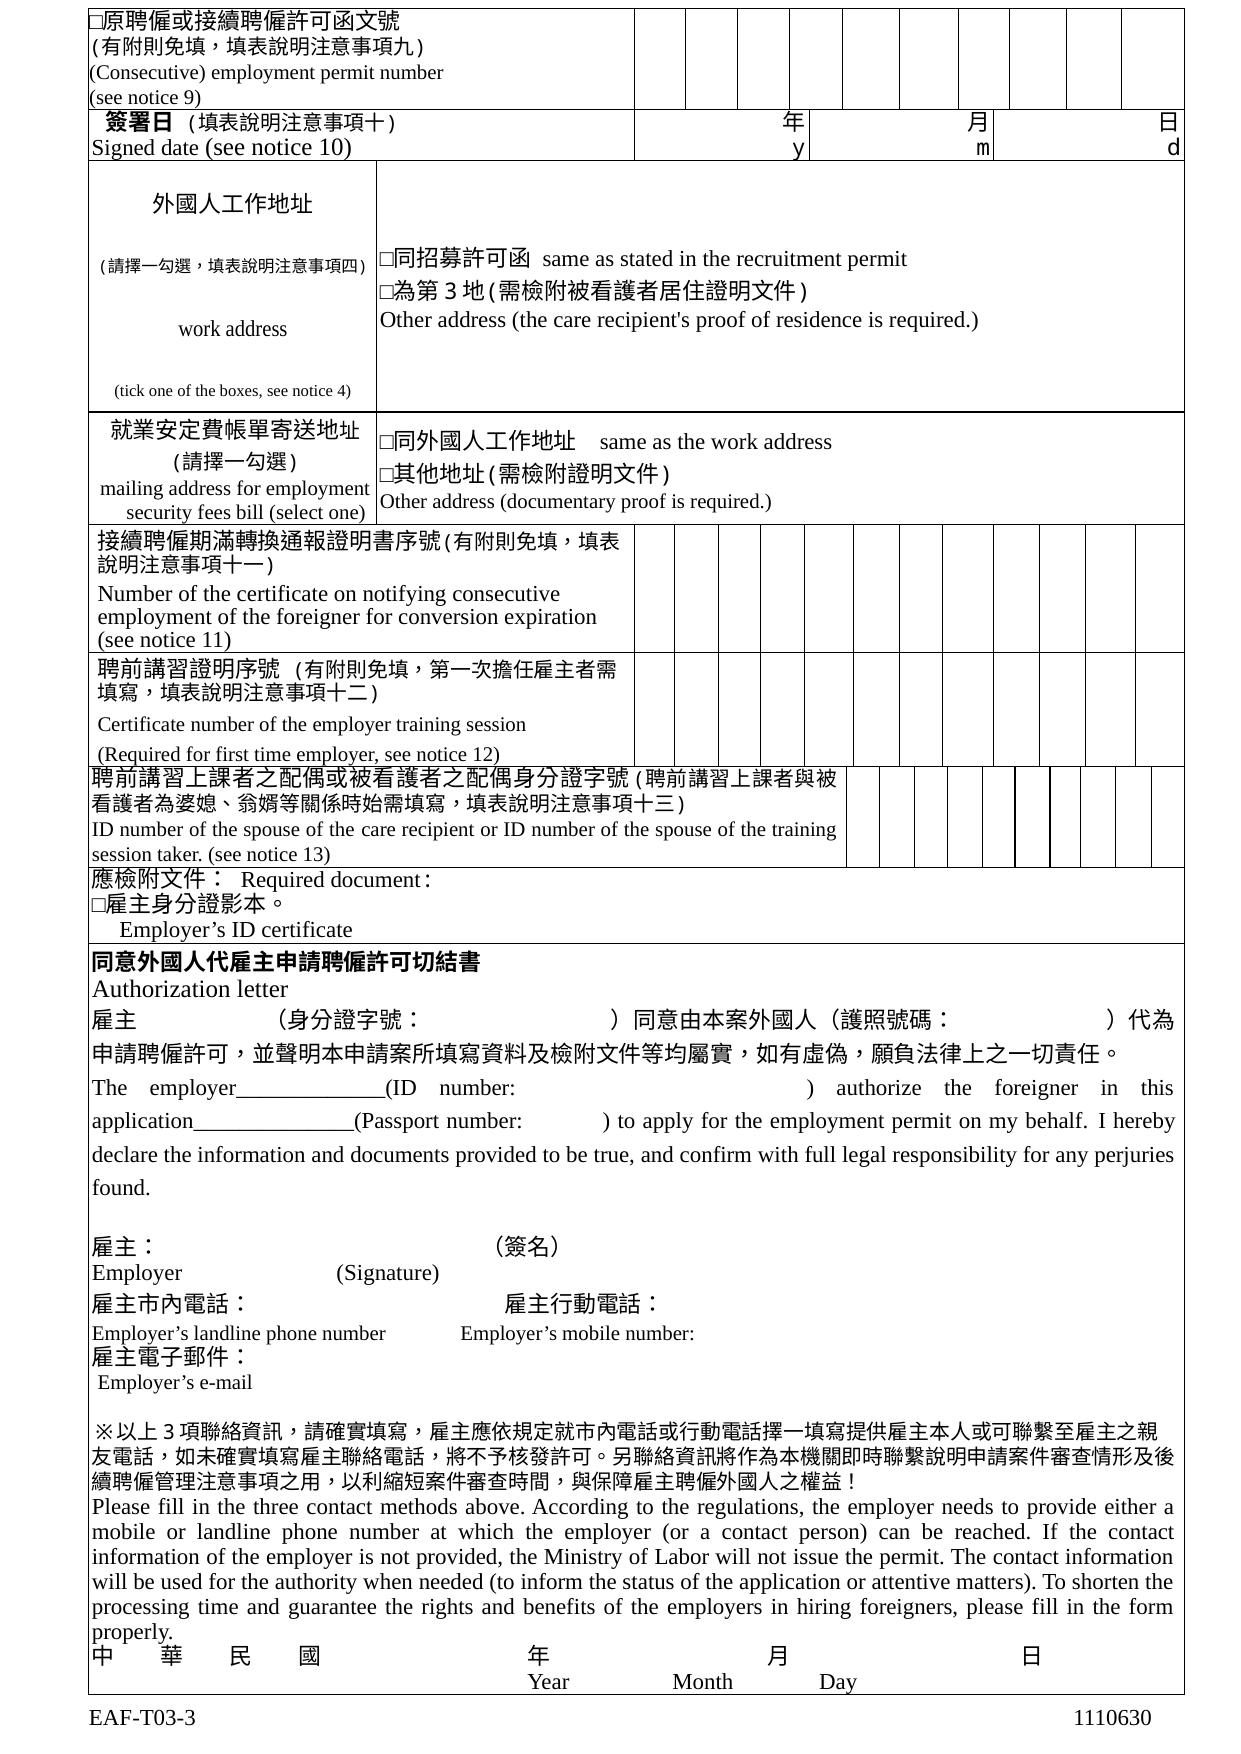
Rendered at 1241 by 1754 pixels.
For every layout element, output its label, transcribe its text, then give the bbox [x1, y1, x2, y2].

table_cell [880, 767, 914, 867]
table_cell [805, 525, 853, 652]
table_cell [854, 653, 899, 766]
table_cell 簽署日 (填表說明注意事項十) Signed date (see notice 10) [89, 110, 634, 160]
table_cell [915, 767, 947, 867]
table_cell [719, 525, 760, 652]
table_cell [635, 653, 674, 766]
table_cell 聘前講習上課者之配偶或被看護者之配偶身分證字號(聘前講習上課者與被看護者為婆媳、翁婿等關係時始需填寫，填表說明注意事項十三) ID number of the spouse of the care recipient or ID number of the spouse of the training session taker. (see notice 13) [89, 767, 846, 867]
table_cell [1086, 525, 1135, 652]
table_cell [994, 653, 1039, 766]
table_cell [1136, 653, 1184, 766]
table_cell [1051, 767, 1080, 867]
table_cell [959, 9, 1009, 109]
table_cell 就業安定費帳單寄送地址 (請擇一勾選) mailing address for employment security fees bill (select one) [89, 413, 376, 524]
table_cell [1081, 767, 1115, 867]
table_cell [675, 653, 718, 766]
table_cell [1010, 9, 1066, 109]
table_cell [761, 653, 804, 766]
table_cell 年 y [635, 110, 809, 160]
table_cell 同意外國人代雇主申請聘僱許可切結書 Authorization letter 雇主 （身分證字號： ）同意由本案外國人（護照號碼： ）代為申請聘僱許可，並聲明本申請案所填寫資料及檢附文件等均屬實，如有虛偽，願負法律上之一切責任。 The employer_____________(ID number: ) authorize the foreigner in this application______________(Passport number: ) to apply for the employment permit on my behalf. I hereby declare the information and documents provided to be true, and confirm with full legal responsibility for any perjuries found. 雇主： （簽名） Employer (Signature) 雇主市內電話： 雇主行動電話： Employer’s landline phone number Employer’s mobile number: 雇主電子郵件： Employer’s e-mail ※以上3項聯絡資訊，請確實填寫，雇主應依規定就市內電話或行動電話擇一填寫提供雇主本人或可聯繫至雇主之親友電話，如未確實填寫雇主聯絡電話，將不予核發許可。另聯絡資訊將作為本機關即時聯繫說明申請案件審查情形及後續聘僱管理注意事項之用，以利縮短案件審查時間，與保障雇主聘僱外國人之權益！ Please fill in the three contact methods above. According to the regulations, the employer needs to provide either a mobile or landline phone number at which the employer (or a contact person) can be reached. If the contact information of the employer is not provided, the Ministry of Labor will not issue the permit. The contact information will be used for the authority when needed (to inform the status of the application or attentive matters). To shorten the processing time and guarantee the rights and benefits of the employers in hiring foreigners, please fill in the form properly. 中 華 民 國 年 月 日 Year Month Day [89, 944, 1184, 1694]
table_cell [1016, 767, 1049, 867]
table_cell 聘前講習證明序號 (有附則免填，第一次擔任雇主者需填寫，填表說明注意事項十二) Certificate number of the employer training session (Required for first time employer, see notice 12) [89, 653, 634, 766]
table_cell [1116, 767, 1151, 867]
table_cell □同外國人工作地址 same as the work address □其他地址(需檢附證明文件) Other address (documentary proof is required.) [377, 413, 1184, 524]
table_cell [847, 767, 879, 867]
table_cell [943, 525, 993, 652]
table_cell [1152, 767, 1184, 867]
table_cell [686, 9, 737, 109]
table_cell [983, 767, 1014, 867]
table_cell [675, 525, 718, 652]
table_cell [1136, 525, 1184, 652]
table_cell [738, 9, 789, 109]
table_cell [1067, 9, 1121, 109]
table_cell [719, 653, 760, 766]
table_cell 應檢附文件： Required document: □雇主身分證影本。 Employer’s ID certificate [89, 868, 1184, 943]
table_cell [1122, 9, 1184, 109]
table_cell [854, 525, 899, 652]
table_cell [843, 9, 899, 109]
table_cell □原聘僱或接續聘僱許可函文號 (有附則免填，填表說明注意事項九) (Consecutive) employment permit number (see notice 9) [89, 9, 634, 109]
table_cell [943, 653, 993, 766]
table_cell [761, 525, 804, 652]
table_cell [900, 9, 958, 109]
table_cell [635, 525, 674, 652]
table_cell [790, 9, 842, 109]
table_cell 月 m [810, 110, 993, 160]
table_cell [900, 653, 942, 766]
table_cell [635, 9, 685, 109]
table_cell 接續聘僱期滿轉換通報證明書序號(有附則免填，填表說明注意事項十一) Number of the certificate on notifying consecutive employment of the foreigner for conversion expiration (see notice 11) [89, 525, 634, 652]
table_cell [948, 767, 982, 867]
table_cell [1040, 653, 1085, 766]
table_cell [1086, 653, 1135, 766]
table_cell □同招募許可函 same as stated in the recruitment permit □為第3地(需檢附被看護者居住證明文件) Other address (the care recipient's proof of residence is required.) [377, 161, 1184, 411]
table_cell 日 d [994, 110, 1184, 160]
table_cell [1040, 525, 1085, 652]
table_cell 外國人工作地址 (請擇一勾選，填表說明注意事項四) work address (tick one of the boxes, see notice 4) [89, 161, 376, 411]
table_cell [994, 525, 1039, 652]
table_cell [805, 653, 853, 766]
table_cell [900, 525, 942, 652]
